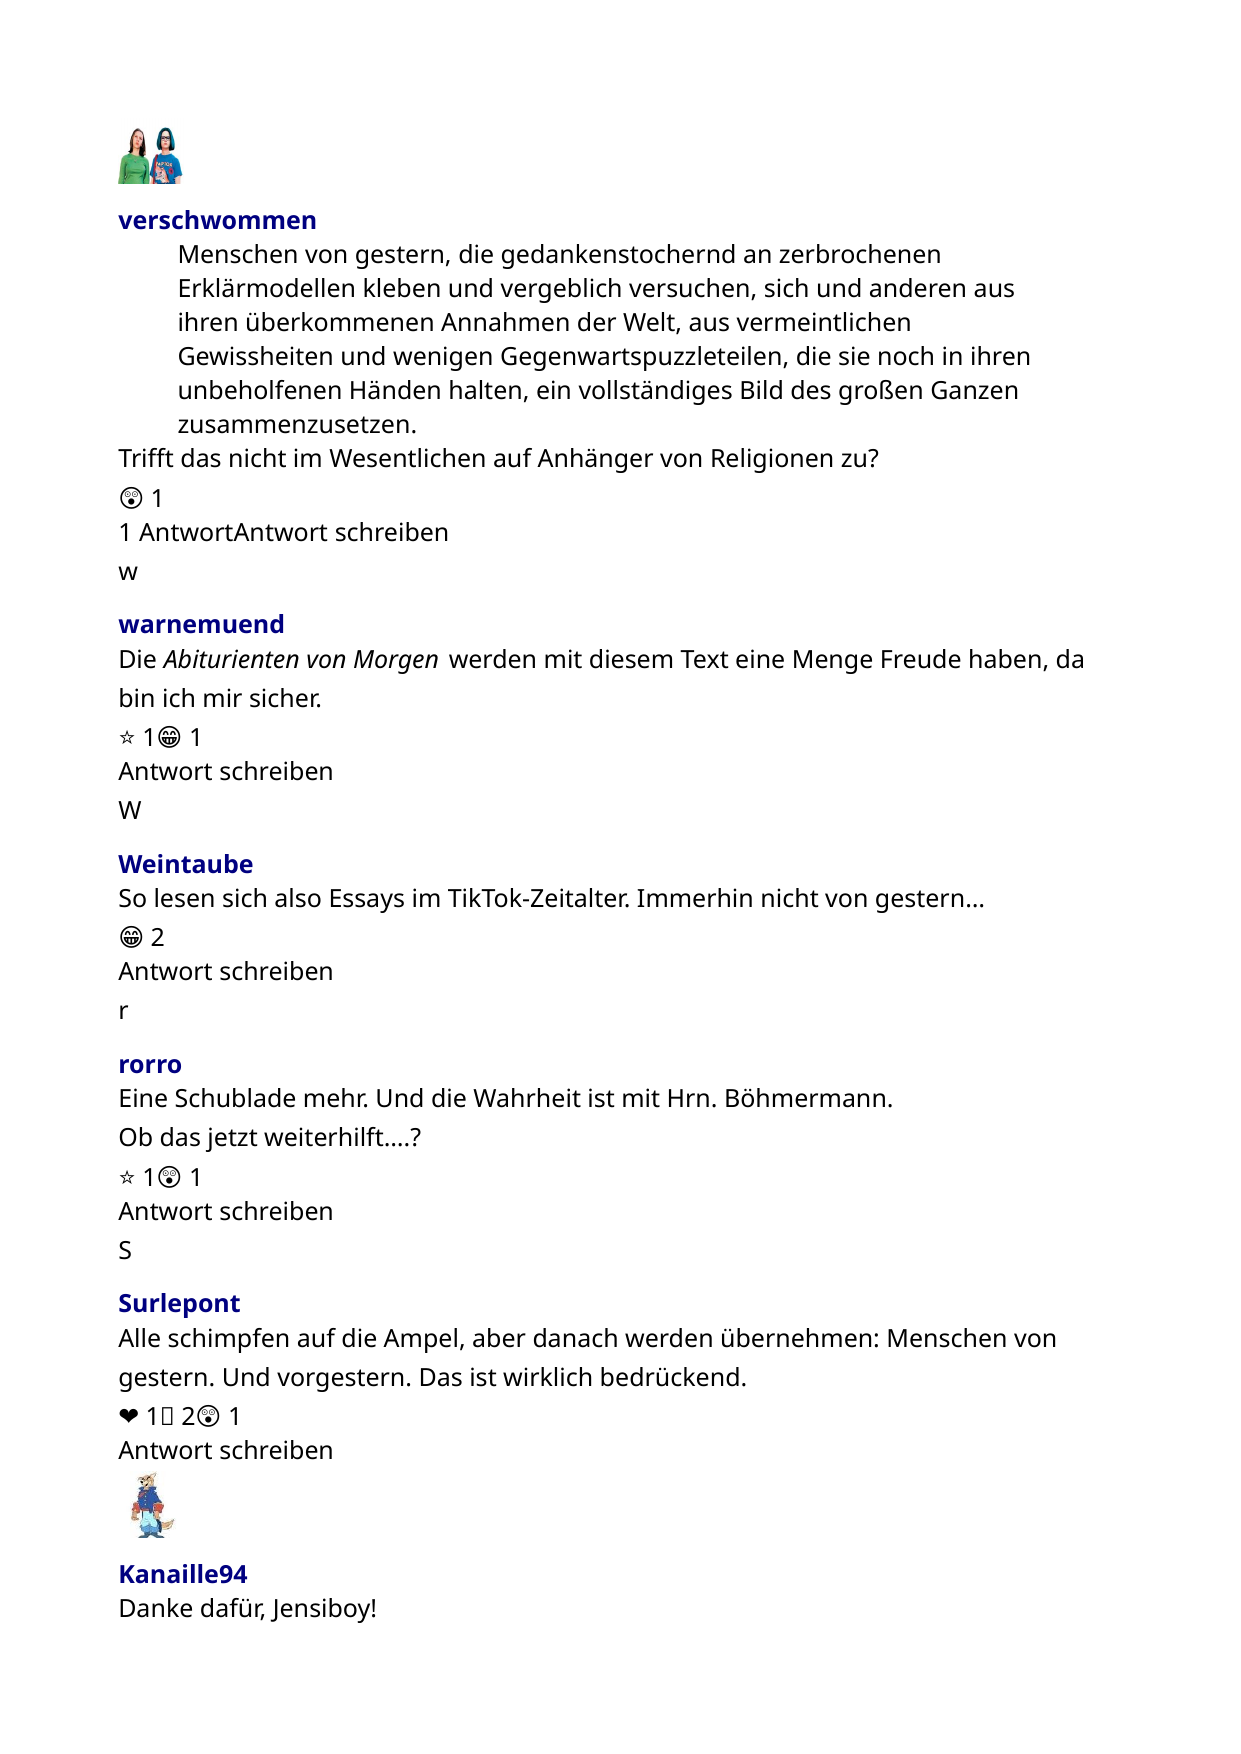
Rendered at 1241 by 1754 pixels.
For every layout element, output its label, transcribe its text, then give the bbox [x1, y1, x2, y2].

picture [118, 118, 184, 184]
subtitle Surlepont [118, 1286, 1122, 1320]
text ⭐️ 1😁 1 [118, 719, 1122, 754]
text 😲 1 [118, 480, 1122, 514]
text So lesen sich also Essays im TikTok-Zeitalter. Immerhin nicht von gestern… [118, 881, 1122, 915]
text Danke dafür, Jensiboy! [118, 1590, 1122, 1624]
text Eine Schublade mehr. Und die Wahrheit ist mit Hrn. Böhmermann. [118, 1081, 1122, 1115]
text ❤️ 1🤨 2😲 1 [118, 1398, 1122, 1433]
text Antwort schreiben [118, 1193, 1122, 1227]
text 1 AntwortAntwort schreiben [118, 514, 1122, 548]
text Die Abiturienten von Morgen werden mit diesem Text eine Menge Freude haben, da bin ich mir sicher. [118, 641, 1122, 714]
text r [118, 993, 1122, 1027]
text w [118, 553, 1122, 587]
subtitle rorro [118, 1047, 1122, 1081]
text 😁 2 [118, 920, 1122, 954]
text Alle schimpfen auf die Ampel, aber danach werden übernehmen: Menschen von gestern. Und vorgestern. Das ist wirklich bedrückend. [118, 1320, 1122, 1393]
text Ob das jetzt weiterhilft….? [118, 1120, 1122, 1154]
text Trifft das nicht im Wesentlichen auf Anhänger von Religionen zu? [118, 441, 1122, 475]
subtitle verschwommen [118, 203, 1122, 237]
subtitle warnemuend [118, 607, 1122, 641]
text Antwort schreiben [118, 954, 1122, 988]
picture [118, 1471, 184, 1538]
text Antwort schreiben [118, 754, 1122, 788]
text Menschen von gestern, die gedankenstochernd an zerbrochenen Erklärmodellen kleben und vergeblich versuchen, sich und anderen aus ihren überkommenen Annahmen der Welt, aus vermeintlichen Gewissheiten und wenigen Gegenwartspuzzleteilen, die sie noch in ihren unbeholfenen Händen halten, ein vollständiges Bild des großen Ganzen zusammenzusetzen. [177, 237, 1063, 441]
text Antwort schreiben [118, 1433, 1122, 1467]
subtitle Kanaille94 [118, 1556, 1122, 1590]
text W [118, 793, 1122, 827]
subtitle Weintaube [118, 847, 1122, 881]
text S [118, 1232, 1122, 1266]
text ⭐️ 1😲 1 [118, 1159, 1122, 1193]
